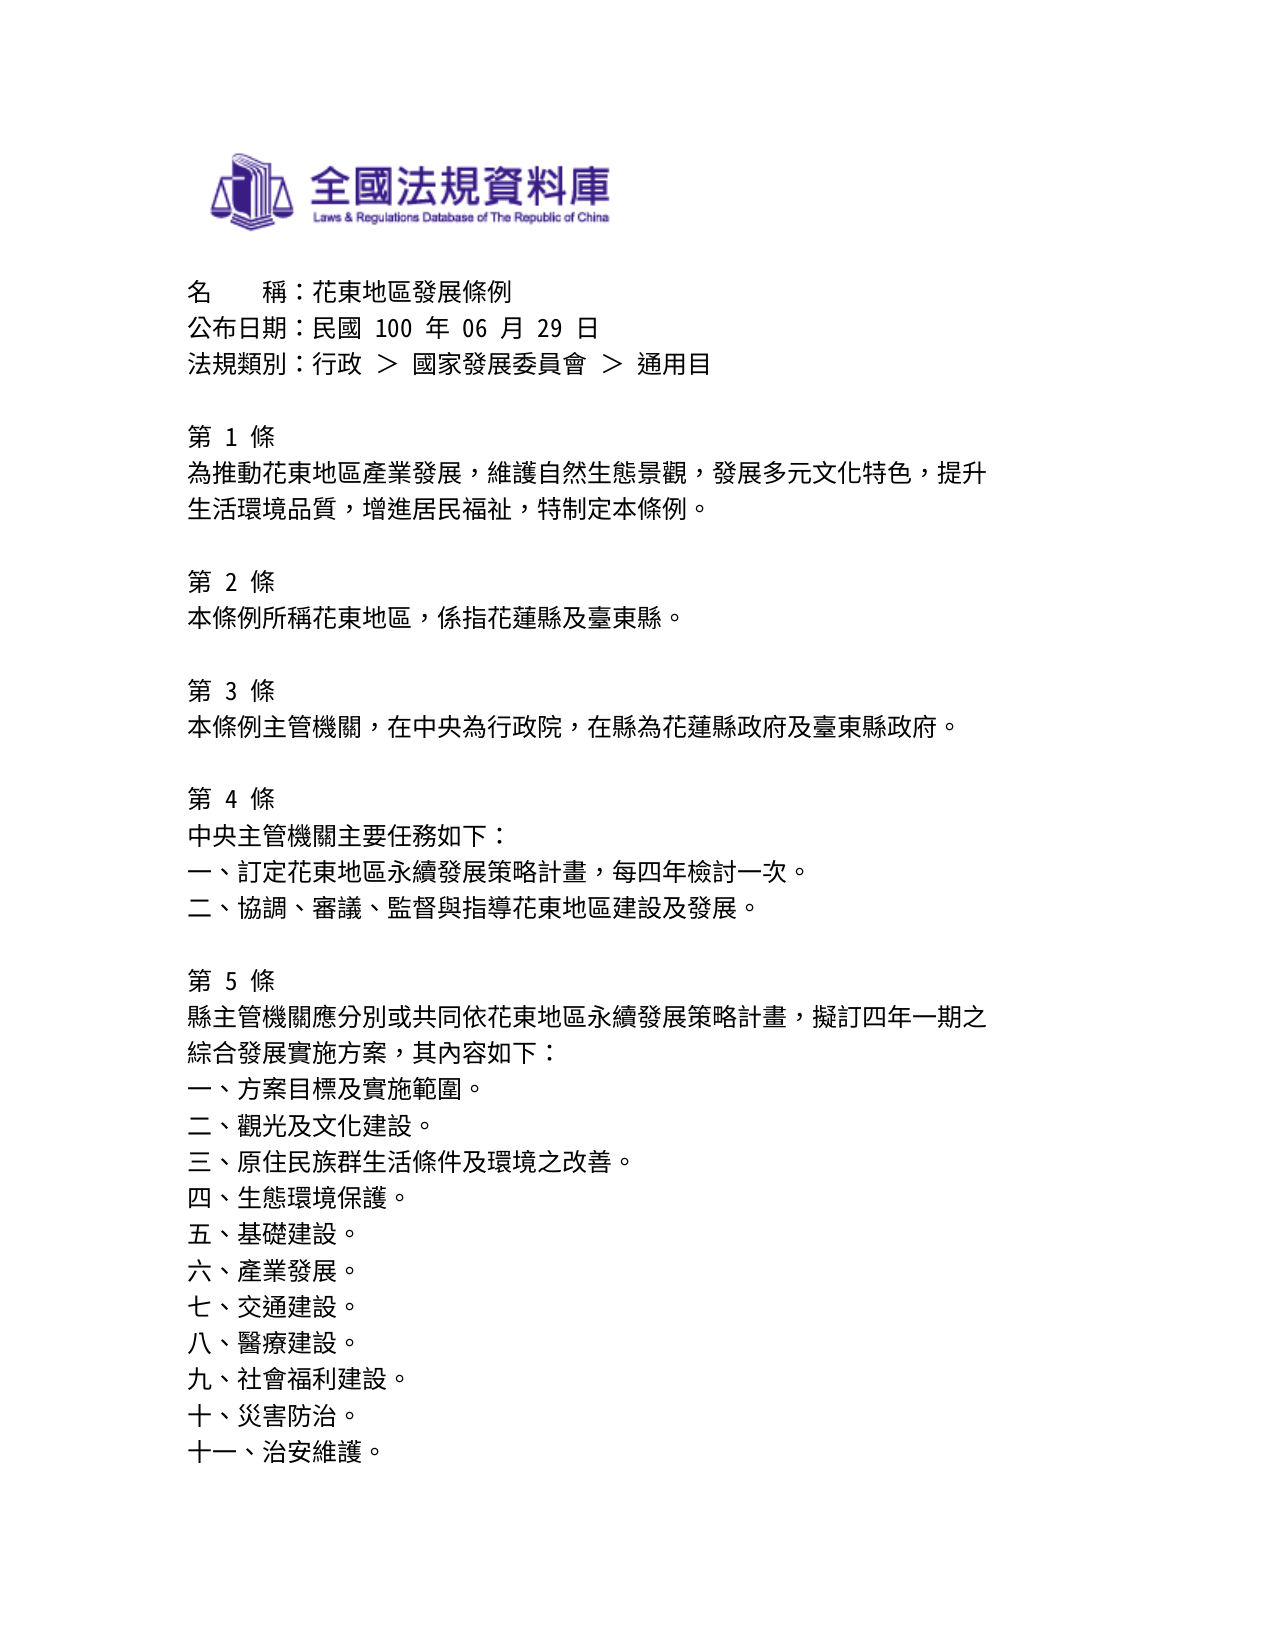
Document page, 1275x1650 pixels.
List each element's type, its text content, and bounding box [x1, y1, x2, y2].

text 綜合發展實施方案，其內容如下： [187, 1033, 1087, 1070]
text 二、觀光及文化建設。 [187, 1106, 1087, 1142]
text 名 稱：花東地區發展條例 [187, 272, 1087, 308]
text 二、協調、審議、監督與指導花東地區建設及發展。 [187, 888, 1087, 925]
text 公布日期：民國 100 年 06 月 29 日 [187, 308, 1087, 345]
text 第 5 條 [187, 961, 1087, 997]
text 五、基礎建設。 [187, 1215, 1087, 1251]
text 本條例所稱花東地區，係指花蓮縣及臺東縣。 [187, 598, 1087, 635]
text 七、交通建設。 [187, 1287, 1087, 1323]
text 九、社會福利建設。 [187, 1360, 1087, 1396]
text 八、醫療建設。 [187, 1323, 1087, 1360]
text 十、災害防治。 [187, 1396, 1087, 1432]
text 縣主管機關應分別或共同依花東地區永續發展策略計畫，擬訂四年一期之 [187, 997, 1087, 1033]
text 十一、治安維護。 [187, 1432, 1087, 1468]
text 本條例主管機關，在中央為行政院，在縣為花蓮縣政府及臺東縣政府。 [187, 707, 1087, 743]
text 三、原住民族群生活條件及環境之改善。 [187, 1142, 1087, 1178]
text 六、產業發展。 [187, 1251, 1087, 1287]
text 第 3 條 [187, 671, 1087, 707]
text 第 2 條 [187, 562, 1087, 598]
text 一、訂定花東地區永續發展策略計畫，每四年檢討一次。 [187, 852, 1087, 888]
text 第 1 條 [187, 417, 1087, 453]
text 中央主管機關主要任務如下： [187, 816, 1087, 852]
text 生活環境品質，增進居民福祉，特制定本條例。 [187, 490, 1087, 526]
text 四、生態環境保護。 [187, 1178, 1087, 1215]
text 一、方案目標及實施範圍。 [187, 1070, 1087, 1106]
text 為推動花東地區產業發展，維護自然生態景觀，發展多元文化特色，提升 [187, 453, 1087, 490]
text 法規類別：行政 ＞ 國家發展委員會 ＞ 通用目 [187, 345, 1087, 381]
text 第 4 條 [187, 780, 1087, 816]
